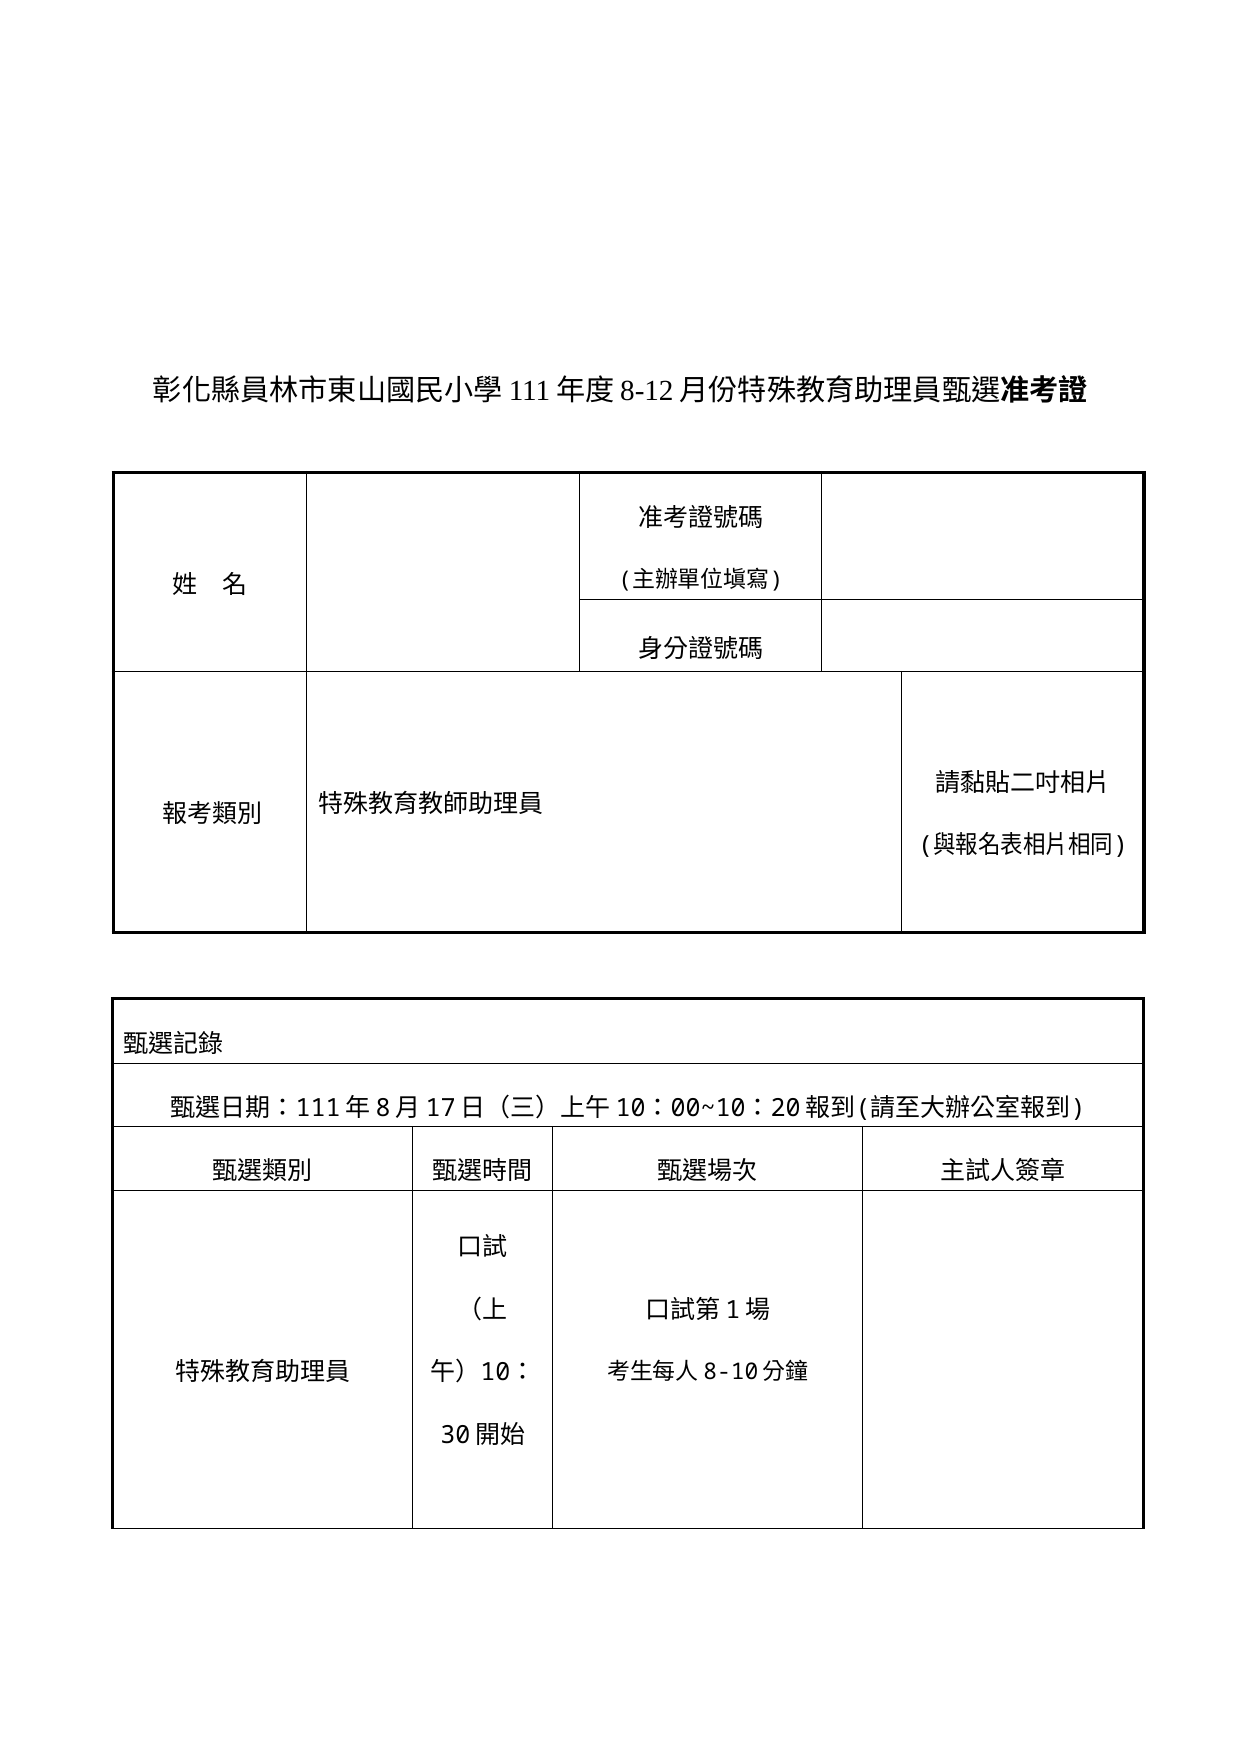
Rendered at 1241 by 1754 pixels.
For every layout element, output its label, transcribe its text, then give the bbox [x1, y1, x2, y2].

table_cell 特殊教育教師助理員 [307, 672, 901, 931]
table_cell 報考類別 [115, 672, 306, 931]
table_cell 甄選場次 [553, 1127, 862, 1189]
table_header 准考證號碼 (主辦單位塡寫) [580, 474, 821, 599]
table_header [307, 474, 579, 671]
table_cell 甄選類別 [114, 1127, 412, 1189]
table_cell 口試第1場 考生每人8-10分鐘 [553, 1191, 862, 1528]
text 彰化縣員林市東山國民小學111年度8-12月份特殊教育助理員甄選准考證 [89, 346, 1152, 408]
table_cell [822, 600, 1142, 671]
table_cell [863, 1191, 1142, 1528]
table_header [822, 474, 1142, 599]
table_header 姓 名 [115, 474, 306, 671]
table_cell 特殊教育助理員 [114, 1191, 412, 1528]
table_cell 請黏貼二吋相片 (與報名表相片相同) [902, 672, 1142, 931]
table_cell 口試 （上午）10：30開始 [413, 1191, 552, 1528]
table_cell 身分證號碼 [580, 600, 821, 671]
table_cell 主試人簽章 [863, 1127, 1142, 1189]
table_header 甄選記錄 [114, 1000, 1142, 1062]
table_cell 甄選時間 [413, 1127, 552, 1189]
table_cell 甄選日期：111年8月17日（三）上午10：00~10：20報到(請至大辦公室報到) [114, 1064, 1142, 1126]
